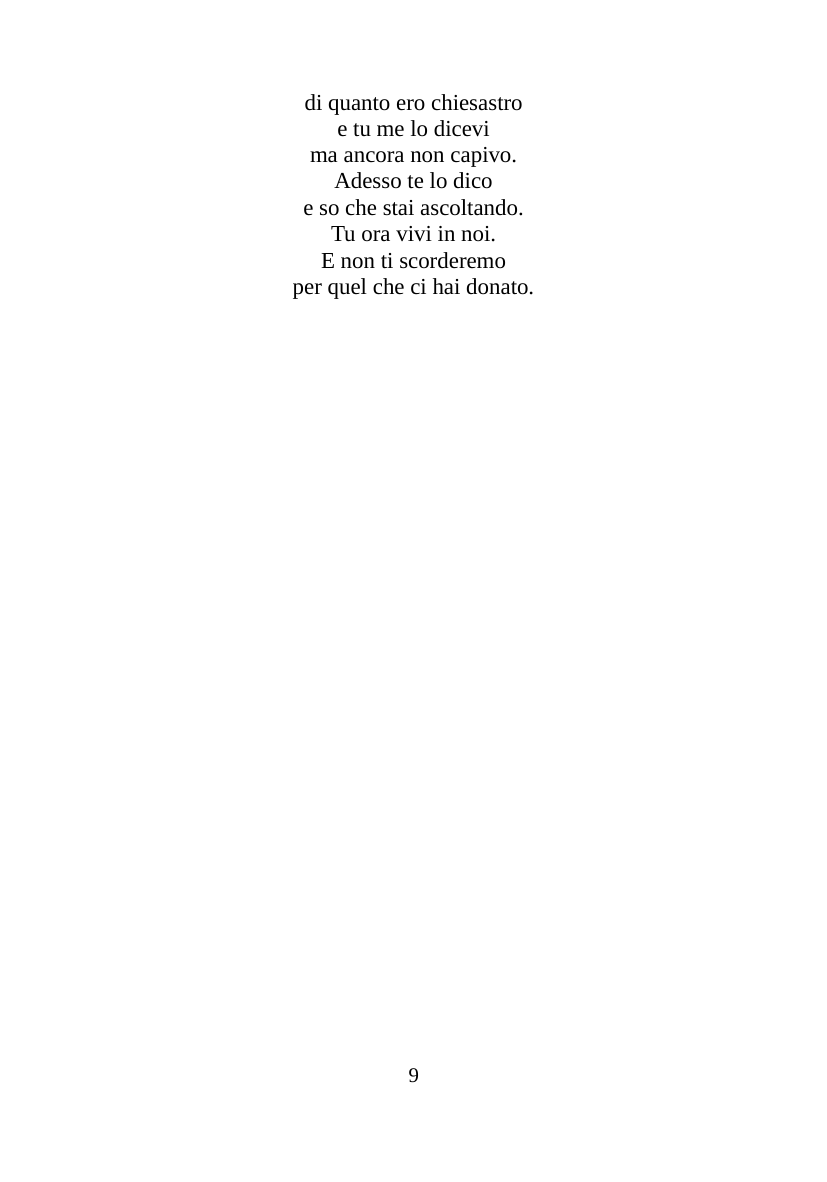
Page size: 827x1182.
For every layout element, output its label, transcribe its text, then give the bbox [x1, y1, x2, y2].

text per quel che ci hai donato. [88, 273, 738, 299]
text e so che stai ascoltando. [88, 194, 738, 220]
text Adesso te lo dico [88, 168, 738, 194]
text di quanto ero chiesastro [88, 88, 738, 115]
text e tu me lo dicevi [88, 115, 738, 141]
text ma ancora non capivo. [88, 141, 738, 168]
text E non ti scorderemo [88, 247, 738, 273]
text Tu ora vivi in noi. [88, 220, 738, 247]
